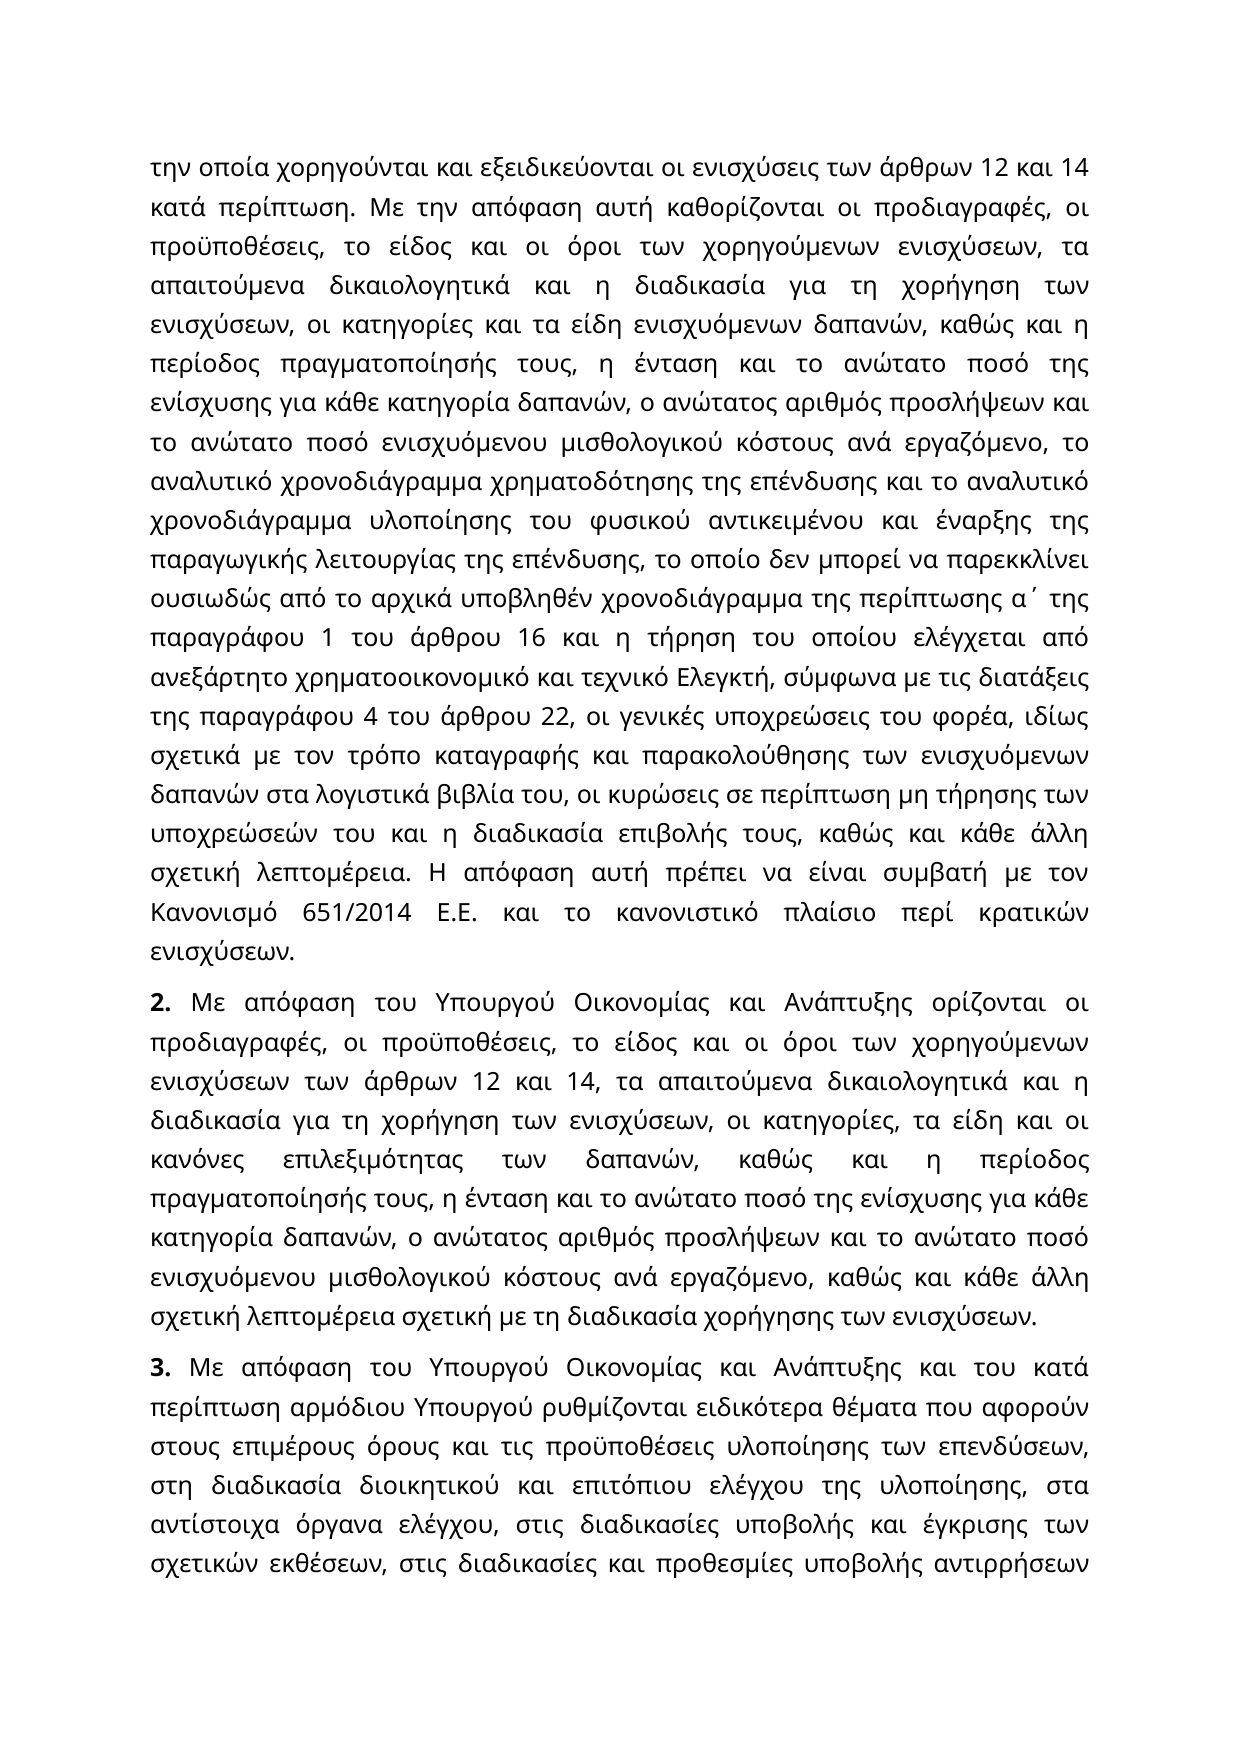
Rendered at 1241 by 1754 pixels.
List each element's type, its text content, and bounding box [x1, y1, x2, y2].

text 3. Με απόφαση του Υπουργού Οικονομίας και Ανάπτυξης και του κατά περίπτωση αρμόδιου Υπουργού ρυθμίζονται ειδικότερα θέματα που αφορούν στους επιμέρους όρους και τις προϋποθέσεις υλοποίησης των επενδύσεων, στη διαδικασία διοικητικού και επιτόπιου ελέγχου της υλοποίησης, στα αντίστοιχα όργανα ελέγχου, στις διαδικασίες υποβολής και έγκρισης των σχετικών εκθέσεων, στις διαδικασίες και προθεσμίες υποβολής αντιρρήσεων [150, 1350, 1090, 1580]
text 2. Με απόφαση του Υπουργού Οικονομίας και Ανάπτυξης ορίζονται οι προδιαγραφές, οι προϋποθέσεις, το είδος και οι όροι των χορηγούμενων ενισχύσεων των άρθρων 12 και 14, τα απαιτούμενα δικαιολογητικά και η διαδικασία για τη χορήγηση των ενισχύσεων, οι κατηγορίες, τα είδη και οι κανόνες επιλεξιμότητας των δαπανών, καθώς και η περίοδος πραγματοποίησής τους, η ένταση και το ανώτατο ποσό της ενίσχυσης για κάθε κατηγορία δαπανών, ο ανώτατος αριθμός προσλήψεων και το ανώτατο ποσό ενισχυόμενου μισθολογικού κόστους ανά εργαζόμενο, καθώς και κάθε άλλη σχετική λεπτομέρεια σχετική με τη διαδικασία χορήγησης των ενισχύσεων. [150, 985, 1090, 1332]
text την οποία χορηγούνται και εξειδικεύονται οι ενισχύσεις των άρθρων 12 και 14 κατά περίπτωση. Με την απόφαση αυτή καθορίζονται οι προδιαγραφές, οι προϋποθέσεις, το είδος και οι όροι των χορηγούμενων ενισχύσεων, τα απαιτούμενα δικαιολογητικά και η διαδικασία για τη χορήγηση των ενισχύσεων, οι κατηγορίες και τα είδη ενισχυόμενων δαπανών, καθώς και η περίοδος πραγματοποίησής τους, η ένταση και το ανώτατο ποσό της ενίσχυσης για κάθε κατηγορία δαπανών, ο ανώτατος αριθμός προσλήψεων και το ανώτατο ποσό ενισχυόμενου μισθολογικού κόστους ανά εργαζόμενο, το αναλυτικό χρονοδιάγραμμα χρηματοδότησης της επένδυσης και το αναλυτικό χρονοδιάγραμμα υλοποίησης του φυσικού αντικειμένου και έναρξης της παραγωγικής λειτουργίας της επένδυσης, το οποίο δεν μπορεί να παρεκκλίνει ουσιωδώς από το αρχικά υποβληθέν χρονοδιάγραμμα της περίπτωσης α΄ της παραγράφου 1 του άρθρου 16 και η τήρηση του οποίου ελέγχεται από ανεξάρτητο χρηματοοικονομικό και τεχνικό Ελεγκτή, σύμφωνα με τις διατάξεις της παραγράφου 4 του άρθρου 22, οι γενικές υποχρεώσεις του φορέα, ιδίως σχετικά με τον τρόπο καταγραφής και παρακολούθησης των ενισχυόμενων δαπανών στα λογιστικά βιβλία του, οι κυρώσεις σε περίπτωση μη τήρησης των υποχρεώσεών του και η διαδικασία επιβολής τους, καθώς και κάθε άλλη σχετική λεπτομέρεια. Η απόφαση αυτή πρέπει να είναι συμβατή με τον Κανονισμό 651/2014 Ε.Ε. και το κανονιστικό πλαίσιο περί κρατικών ενισχύσεων. [150, 150, 1090, 967]
